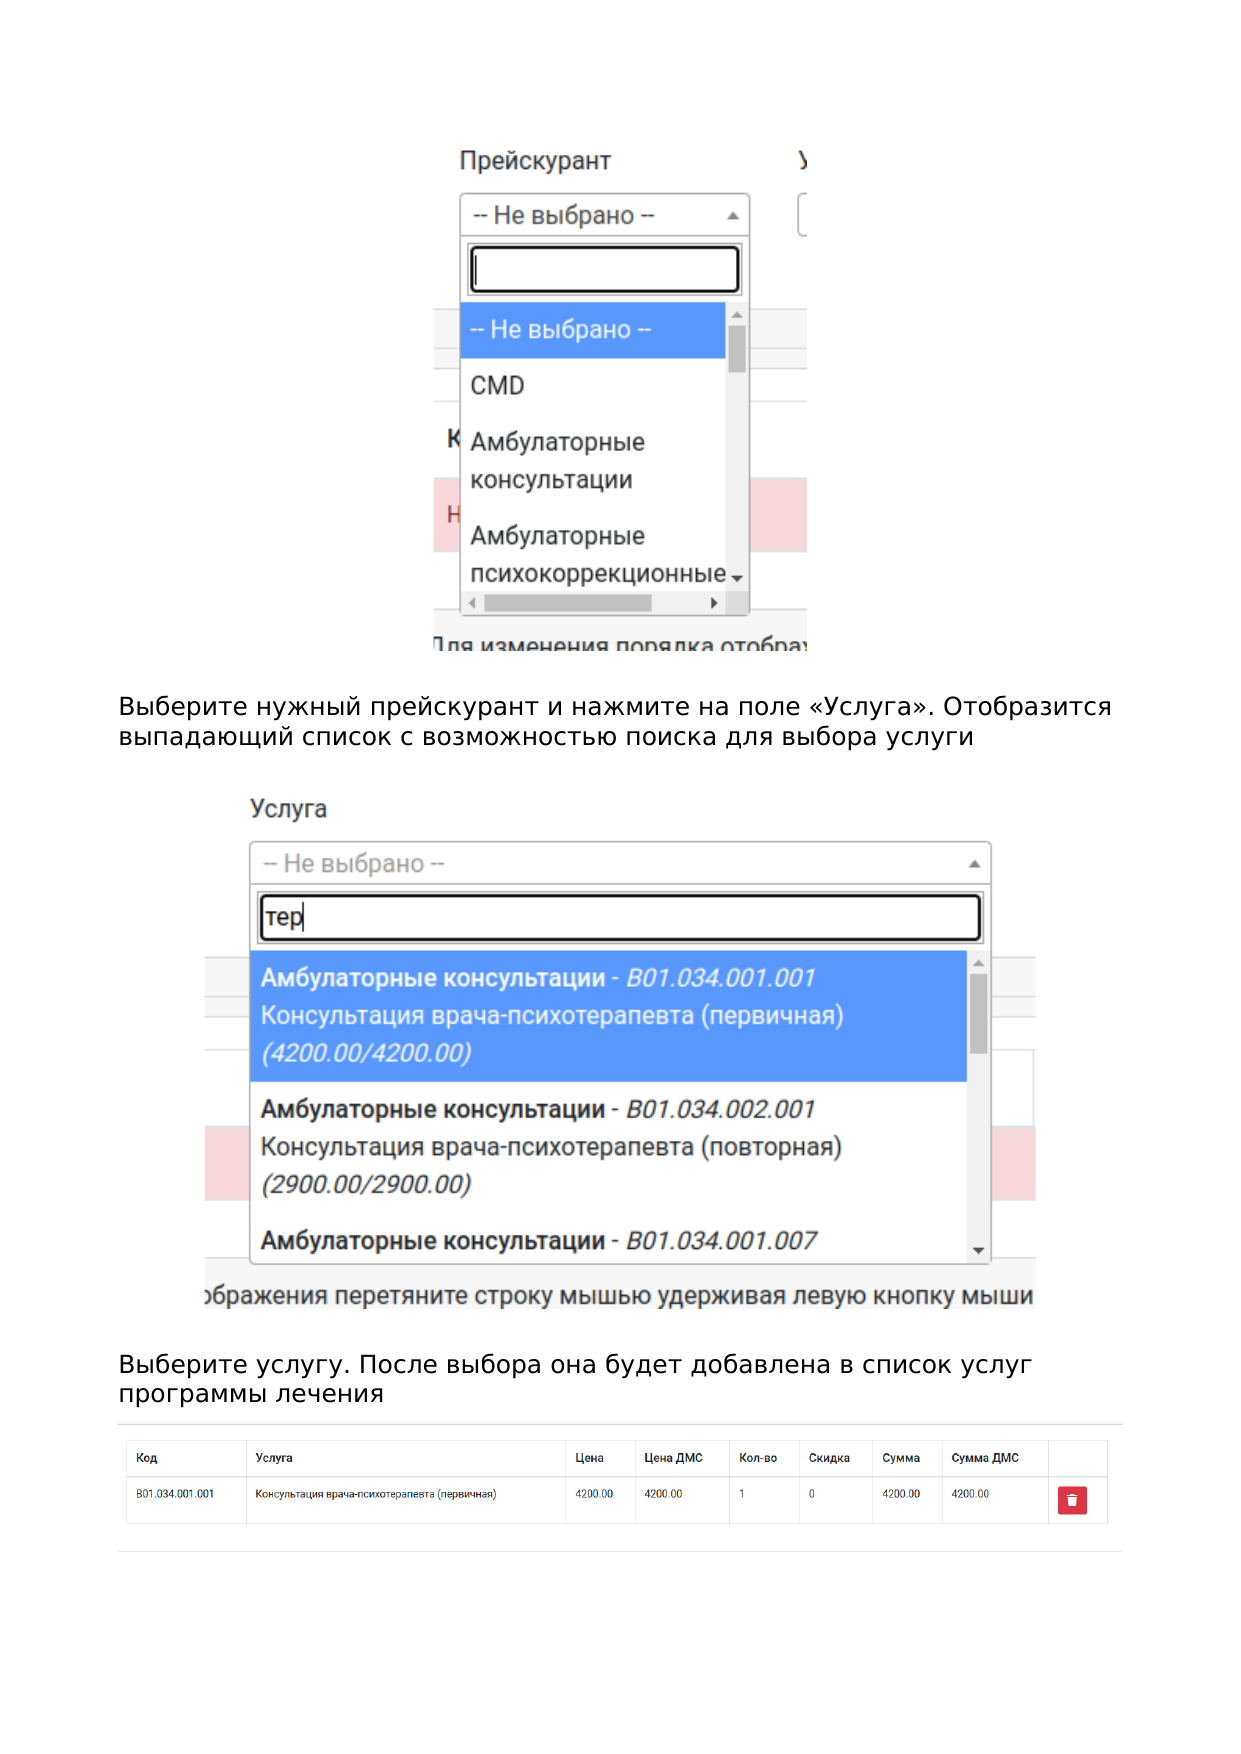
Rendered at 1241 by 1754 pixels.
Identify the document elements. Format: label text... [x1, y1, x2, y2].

text Выберите нужный прейскурант и нажмите на поле «Услуга». Отобразится выпадающий список с возможностью поиска для выбора услуги [118, 693, 1122, 751]
picture [204, 763, 1036, 1309]
picture [433, 118, 807, 651]
picture [118, 1421, 1123, 1552]
text Выберите услугу. После выбора она будет добавлена в список услуг программы лечения [118, 1350, 1122, 1409]
